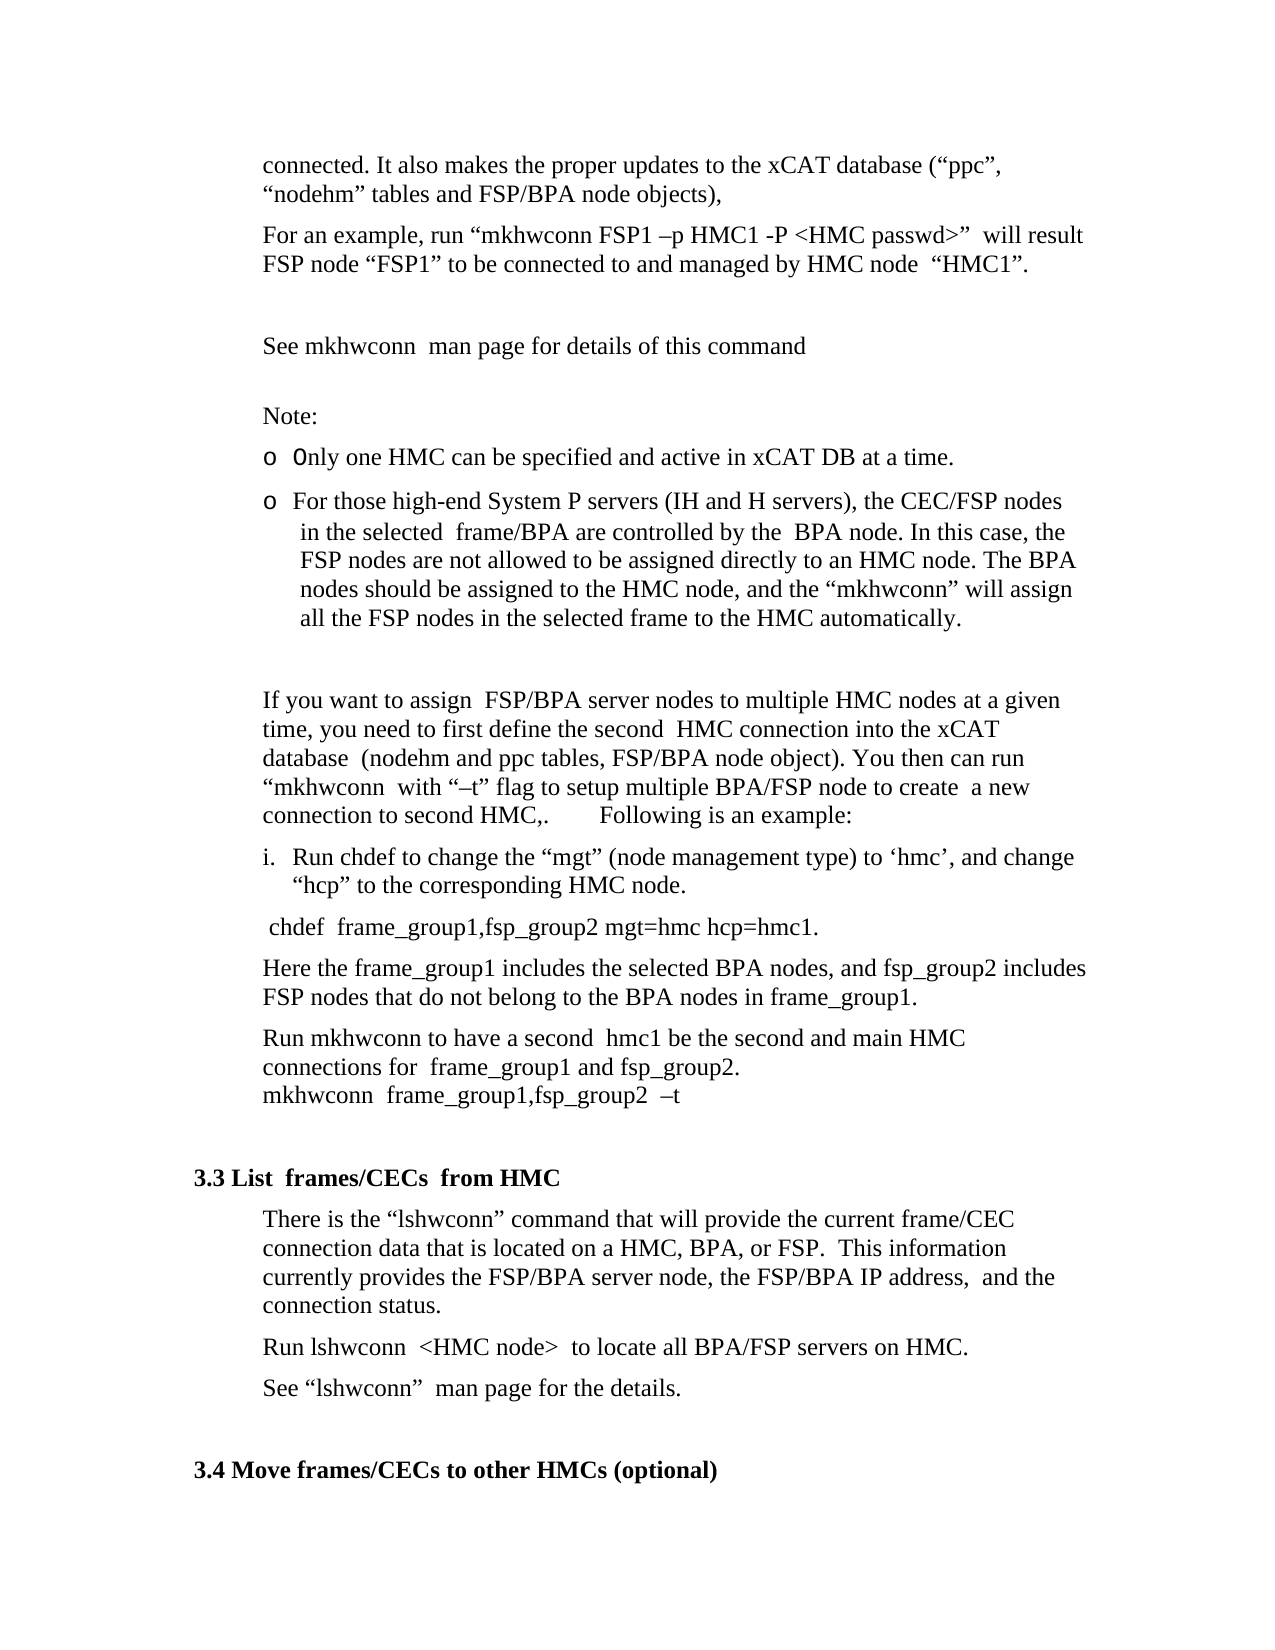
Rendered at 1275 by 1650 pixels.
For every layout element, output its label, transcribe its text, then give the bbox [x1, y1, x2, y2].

text connected. It also makes the proper updates to the xCAT database (“ppc”, “nodehm” tables and FSP/BPA node objects), [262, 150, 1087, 207]
text o For those high-end System P servers (IH and H servers), the CEC/FSP nodes in the selected frame/BPA are controlled by the BPA node. In this case, the FSP nodes are not allowed to be assigned directly to an HMC node. The BPA nodes should be assigned to the HMC node, and the “mkhwconn” will assign all the FSP nodes in the selected frame to the HMC automatically. [262, 486, 1087, 632]
text See mkhwconn man page for details of this command [262, 331, 1087, 360]
list List frames/CECs from HMC [193, 1163, 1087, 1192]
list Run chdef to change the “mgt” (node management type) to ‘hmc’, and change “hcp” to the corresponding HMC node. [262, 842, 1087, 899]
text o Only one HMC can be specified and active in xCAT DB at a time. [262, 442, 1087, 473]
text If you want to assign FSP/BPA server nodes to multiple HMC nodes at a given time, you need to first define the second HMC connection into the xCAT database (nodehm and ppc tables, FSP/BPA node object). You then can run “mkhwconn with “–t” flag to setup multiple BPA/FSP node to create a new connection to second HMC,. Following is an example: [262, 685, 1087, 829]
list For an example, run “mkhwconn FSP1 –p HMC1 -P <HMC passwd>” will result FSP node “FSP1” to be connected to and managed by HMC node “HMC1”. [262, 220, 1087, 277]
text chdef frame_group1,fsp_group2 mgt=hmc hcp=hmc1. [262, 912, 1087, 940]
text Here the frame_group1 includes the selected BPA nodes, and fsp_group2 includes FSP nodes that do not belong to the BPA nodes in frame_group1. [262, 953, 1087, 1010]
list Move frames/CECs to other HMCs (optional) [193, 1455, 1087, 1484]
text Note: [262, 401, 1087, 430]
text Run lshwconn <HMC node> to locate all BPA/FSP servers on HMC. [262, 1332, 1087, 1360]
text There is the “lshwconn” command that will provide the current frame/CEC connection data that is located on a HMC, BPA, or FSP. This information currently provides the FSP/BPA server node, the FSP/BPA IP address, and the connection status. [262, 1204, 1087, 1319]
text See “lshwconn” man page for the details. [262, 1373, 1087, 1402]
text Run mkhwconn to have a second hmc1 be the second and main HMC connections for frame_group1 and fsp_group2. mkhwconn frame_group1,fsp_group2 –t [262, 1023, 1087, 1109]
